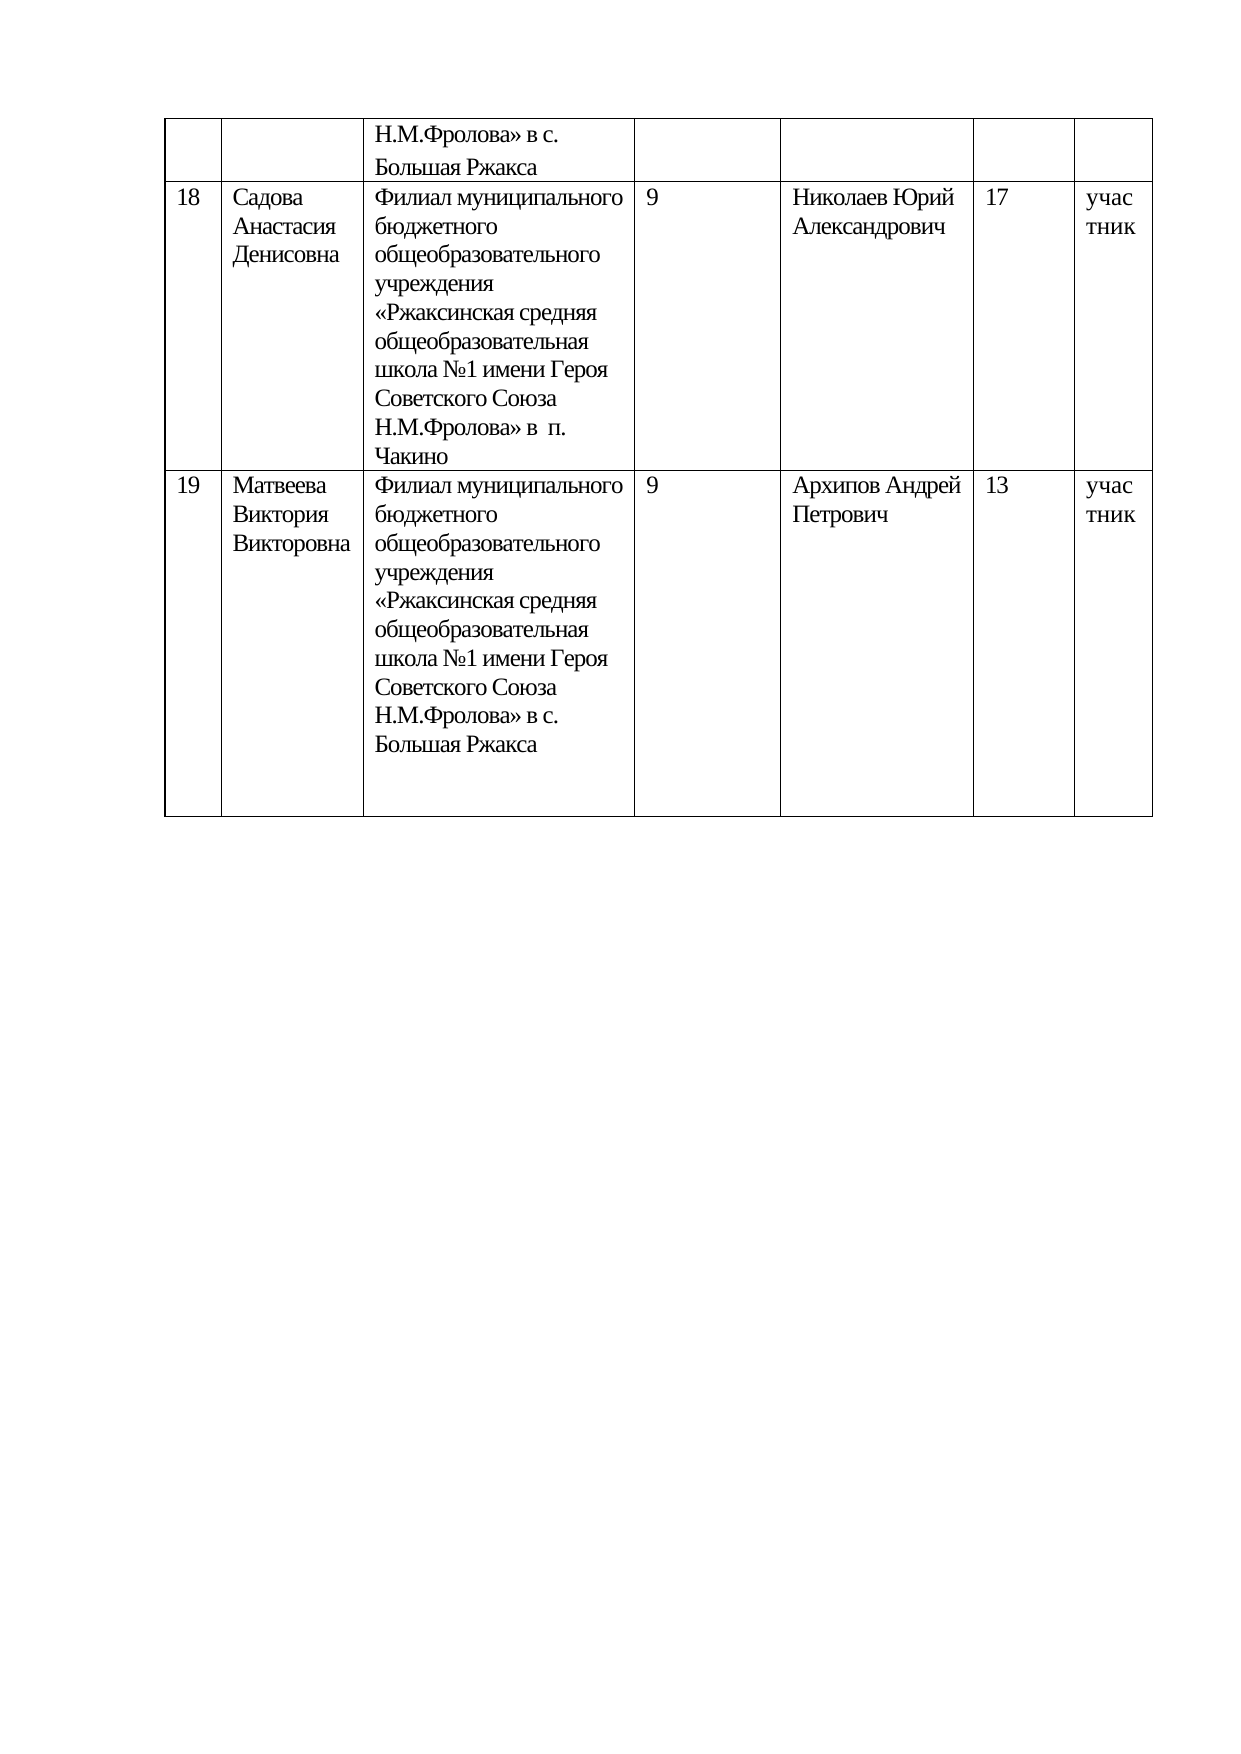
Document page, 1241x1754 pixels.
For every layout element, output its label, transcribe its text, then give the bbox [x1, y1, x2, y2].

table_cell [635, 758, 780, 787]
table_cell [166, 758, 221, 787]
table_cell Архипов Андрей Петрович [781, 471, 973, 758]
table_cell 19 [166, 471, 221, 758]
table_cell [781, 119, 973, 181]
table_cell Филиал муниципального бюджетного общеобразовательного учреждения «Ржаксинская средняя общеобразовательная школа №1 имени Героя Советского Союза Н.М.Фролова» в п. Чакино [364, 182, 634, 469]
table_cell [1075, 787, 1152, 816]
table_cell [974, 758, 1074, 787]
table_cell 18 [166, 182, 221, 469]
table_cell [166, 787, 221, 816]
table_cell [781, 787, 973, 816]
table_cell Николаев Юрий Александрович [781, 182, 973, 469]
table_cell Филиал муниципального бюджетного общеобразовательного учреждения «Ржаксинская средняя общеобразовательная школа №1 имени Героя Советского Союза Н.М.Фролова» в с. Большая Ржакса [364, 471, 634, 758]
table_cell [364, 758, 634, 787]
table_cell [635, 787, 780, 816]
table_cell участник [1075, 471, 1152, 758]
table_cell 9 [635, 471, 780, 758]
table_cell Матвеева Виктория Викторовна [222, 471, 363, 758]
table_cell [1075, 758, 1152, 787]
table_cell [974, 119, 1074, 181]
table_cell [1075, 119, 1152, 181]
table_cell [781, 758, 973, 787]
table_cell [222, 787, 363, 816]
table_cell [974, 787, 1074, 816]
table_cell [166, 119, 221, 181]
table_cell участник [1075, 182, 1152, 469]
table_cell 17 [974, 182, 1074, 469]
table_cell 13 [974, 471, 1074, 758]
table_cell [635, 119, 780, 181]
table_cell 9 [635, 182, 780, 469]
table_cell Садова Анастасия Денисовна [222, 182, 363, 469]
table_cell [222, 758, 363, 787]
table_cell Н.М.Фролова» в с. Большая Ржакса [364, 119, 634, 181]
table_cell [222, 119, 363, 181]
table_cell [364, 787, 634, 816]
